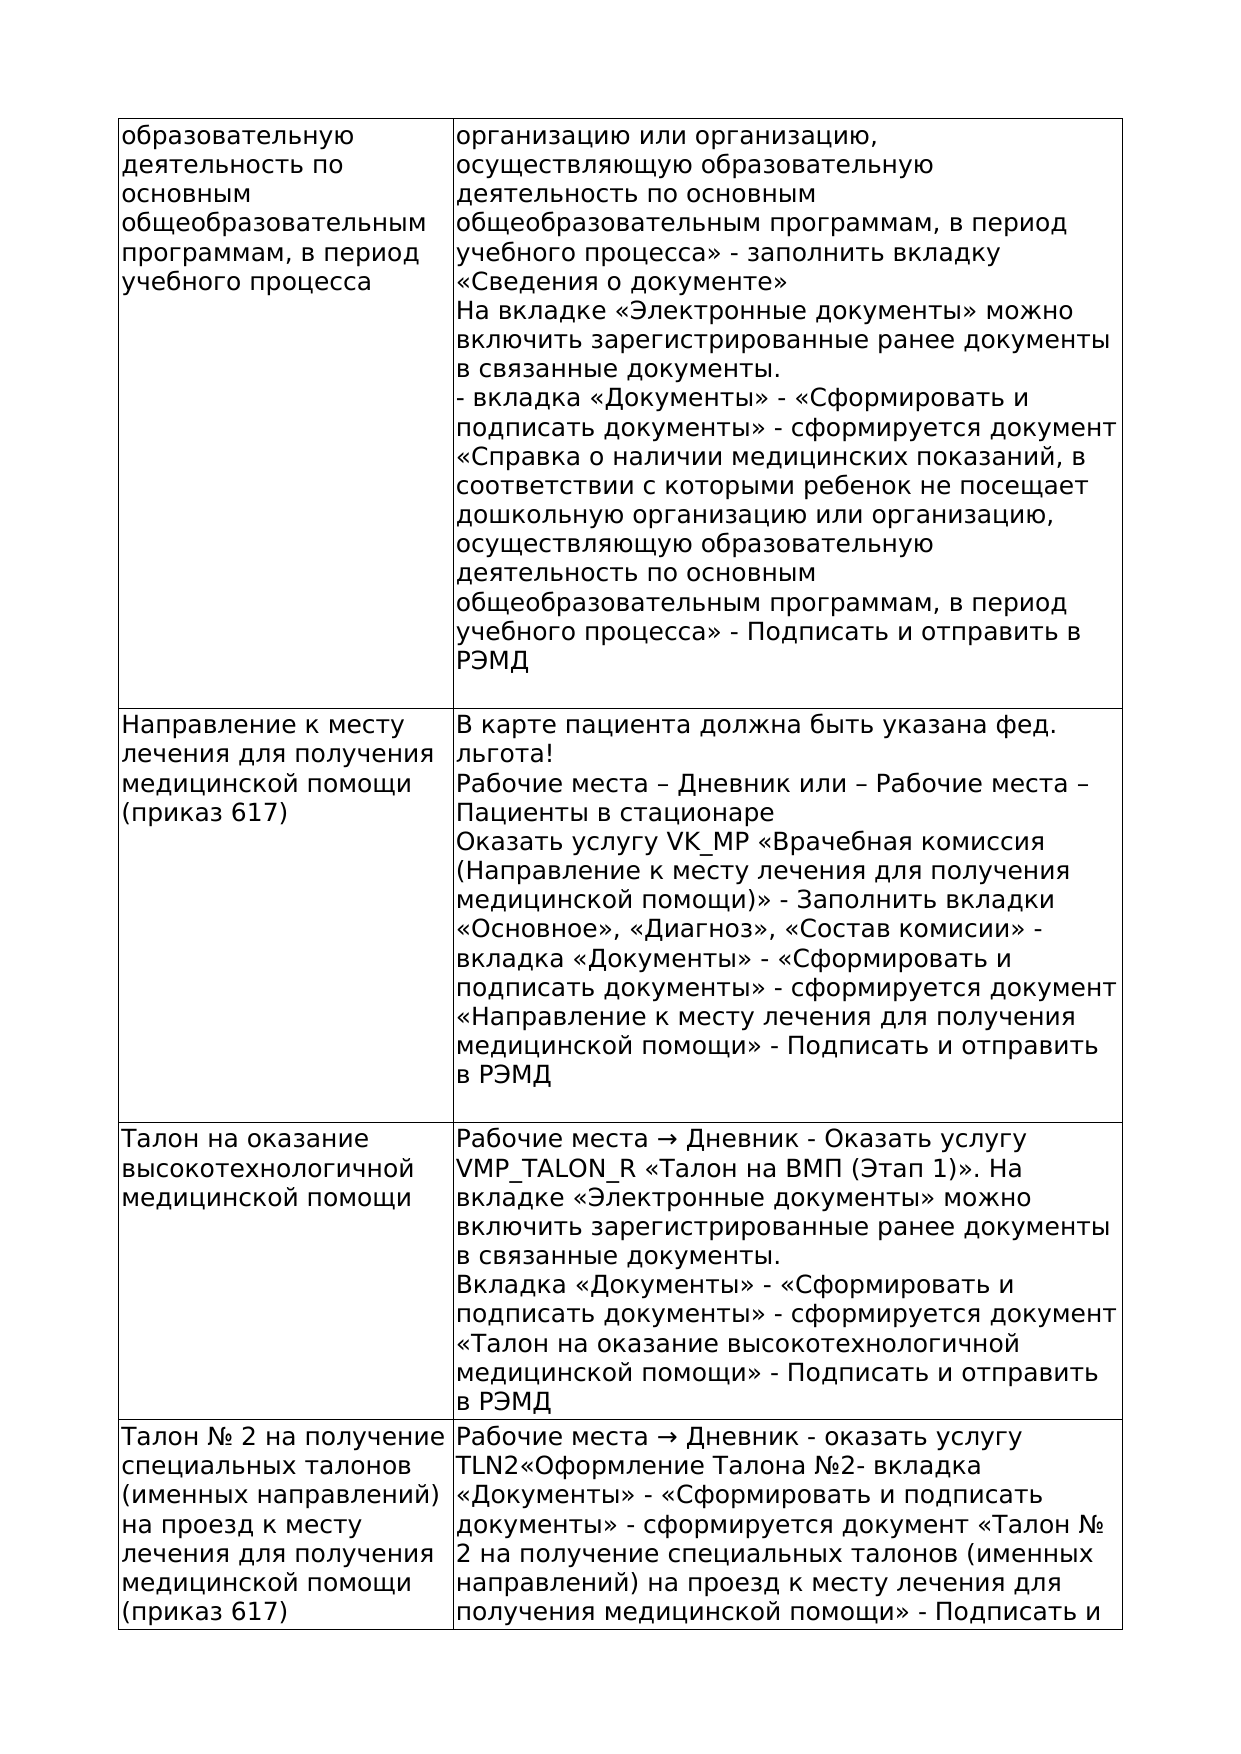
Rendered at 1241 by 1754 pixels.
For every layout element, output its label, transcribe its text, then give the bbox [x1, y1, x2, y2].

table_cell образовательную деятельность по основным общеобразовательным программам, в период учебного процесса [119, 119, 453, 707]
table_cell Талон на оказание высокотехнологичной медицинской помощи [119, 1123, 453, 1419]
table_cell Рабочие места → Дневник - Оказать услугу VMP_TALON_R «Талон на ВМП (Этап 1)». На вкладке «Электронные документы» можно включить зарегистрированные ранее документы в связанные документы. Вкладка «Документы» - «Сформировать и подписать документы» - сформируется документ «Талон на оказание высокотехнологичной медицинской помощи» - Подписать и отправить в РЭМД [454, 1123, 1122, 1419]
table_cell В карте пациента должна быть указана фед. льгота! Рабочие места – Дневник или – Рабочие места – Пациенты в стационаре Оказать услугу VK_MP «Врачебная комиссия (Направление к месту лечения для получения медицинской помощи)» - Заполнить вкладки «Основное», «Диагноз», «Состав комисии» - вкладка «Документы» - «Сформировать и подписать документы» - сформируется документ «Направление к месту лечения для получения медицинской помощи» - Подписать и отправить в РЭМД [454, 709, 1122, 1122]
table_cell Направление к месту лечения для получения медицинской помощи (приказ 617) [119, 709, 453, 1122]
table_cell организацию или организацию, осуществляющую образовательную деятельность по основным общеобразовательным программам, в период учебного процесса» - заполнить вкладку «Сведения о документе» На вкладке «Электронные документы» можно включить зарегистрированные ранее документы в связанные документы. - вкладка «Документы» - «Сформировать и подписать документы» - сформируется документ «Справка о наличии медицинских показаний, в соответствии с которыми ребенок не посещает дошкольную организацию или организацию, осуществляющую образовательную деятельность по основным общеобразовательным программам, в период учебного процесса» - Подписать и отправить в РЭМД [454, 119, 1122, 707]
table_cell Рабочие места → Дневник - оказать услугу TLN2«Оформление Талона №2- вкладка «Документы» - «Сформировать и подписать документы» - сформируется документ «Талон № 2 на получение специальных талонов (именных направлений) на проезд к месту лечения для получения медицинской помощи» - Подписать и [454, 1420, 1122, 1629]
table_cell Талон № 2 на получение специальных талонов (именных направлений) на проезд к месту лечения для получения медицинской помощи (приказ 617) [119, 1420, 453, 1629]
